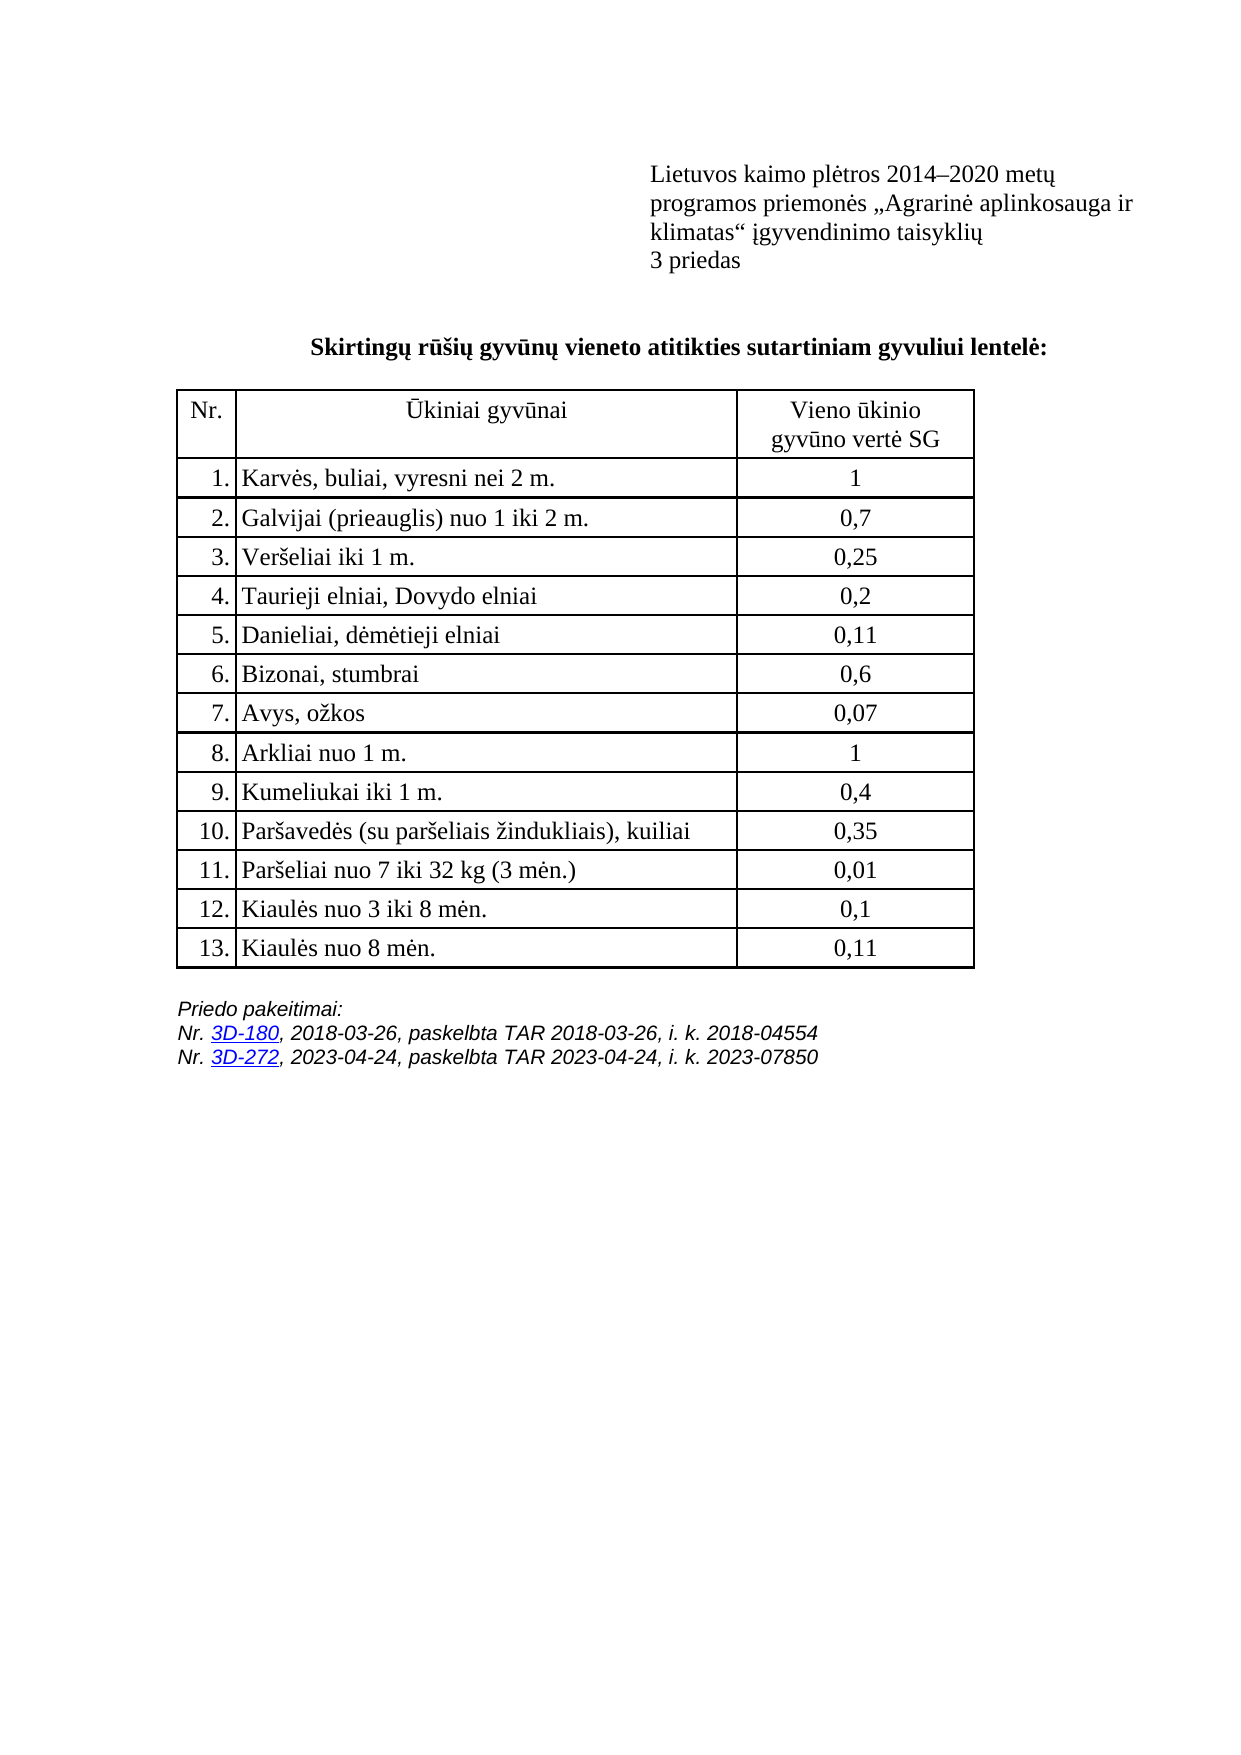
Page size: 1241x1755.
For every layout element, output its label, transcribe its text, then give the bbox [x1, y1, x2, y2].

table_cell 8. [178, 734, 235, 771]
text Nr. 3D-180, 2018-03-26, paskelbta TAR 2018-03-26, i. k. 2018-04554 [177, 1021, 1181, 1045]
table_cell Galvijai (prieauglis) nuo 1 iki 2 m. [237, 499, 736, 536]
text programos priemonės „Agrarinė aplinkosauga ir [177, 188, 1181, 217]
table_cell Paršavedės (su paršeliais žindukliais), kuiliai [237, 812, 736, 849]
table_cell Bizonai, stumbrai [237, 655, 736, 692]
table_cell 1. [178, 459, 235, 496]
table_cell 0,25 [738, 538, 973, 575]
table_cell 4. [178, 577, 235, 614]
table_cell 1 [738, 459, 973, 496]
table_cell 12. [178, 890, 235, 927]
table_cell 5. [178, 616, 235, 653]
table_cell 7. [178, 694, 235, 731]
table_cell Veršeliai iki 1 m. [237, 538, 736, 575]
table_cell 10. [178, 812, 235, 849]
table_cell 3. [178, 538, 235, 575]
text Priedo pakeitimai: [177, 997, 1181, 1021]
text Lietuvos kaimo plėtros 2014–2020 metų [177, 159, 1181, 188]
table_cell 0,1 [738, 890, 973, 927]
table_cell Paršeliai nuo 7 iki 32 kg (3 mėn.) [237, 851, 736, 888]
table_header Ūkiniai gyvūnai [237, 391, 736, 457]
text Skirtingų rūšių gyvūnų vieneto atitikties sutartiniam gyvuliui lentelė: [177, 332, 1181, 361]
table_cell 0,4 [738, 773, 973, 810]
table_cell 13. [178, 929, 235, 966]
table_cell Danieliai, dėmėtieji elniai [237, 616, 736, 653]
table_cell 0,11 [738, 929, 973, 966]
text 3 priedas [177, 246, 1181, 274]
table_cell 0,11 [738, 616, 973, 653]
table_cell 9. [178, 773, 235, 810]
text klimatas“ įgyvendinimo taisyklių [177, 217, 1181, 246]
table_cell 2. [178, 499, 235, 536]
table_cell Taurieji elniai, Dovydo elniai [237, 577, 736, 614]
table_header Vieno ūkinio gyvūno vertė SG [738, 391, 973, 457]
table_cell 0,6 [738, 655, 973, 692]
table_cell Avys, ožkos [237, 694, 736, 731]
table_cell Kiaulės nuo 8 mėn. [237, 929, 736, 966]
table_cell 0,35 [738, 812, 973, 849]
table_cell 0,7 [738, 499, 973, 536]
table_cell 0,2 [738, 577, 973, 614]
table_cell Kumeliukai iki 1 m. [237, 773, 736, 810]
table_cell Kiaulės nuo 3 iki 8 mėn. [237, 890, 736, 927]
table_cell Arkliai nuo 1 m. [237, 734, 736, 771]
table_cell 0,01 [738, 851, 973, 888]
table_cell 1 [738, 734, 973, 771]
text Nr. 3D-272, 2023-04-24, paskelbta TAR 2023-04-24, i. k. 2023-07850 [177, 1045, 1181, 1069]
table_cell 11. [178, 851, 235, 888]
table_cell 0,07 [738, 694, 973, 731]
table_header Nr. [178, 391, 235, 457]
table_cell 6. [178, 655, 235, 692]
table_cell Karvės, buliai, vyresni nei 2 m. [237, 459, 736, 496]
